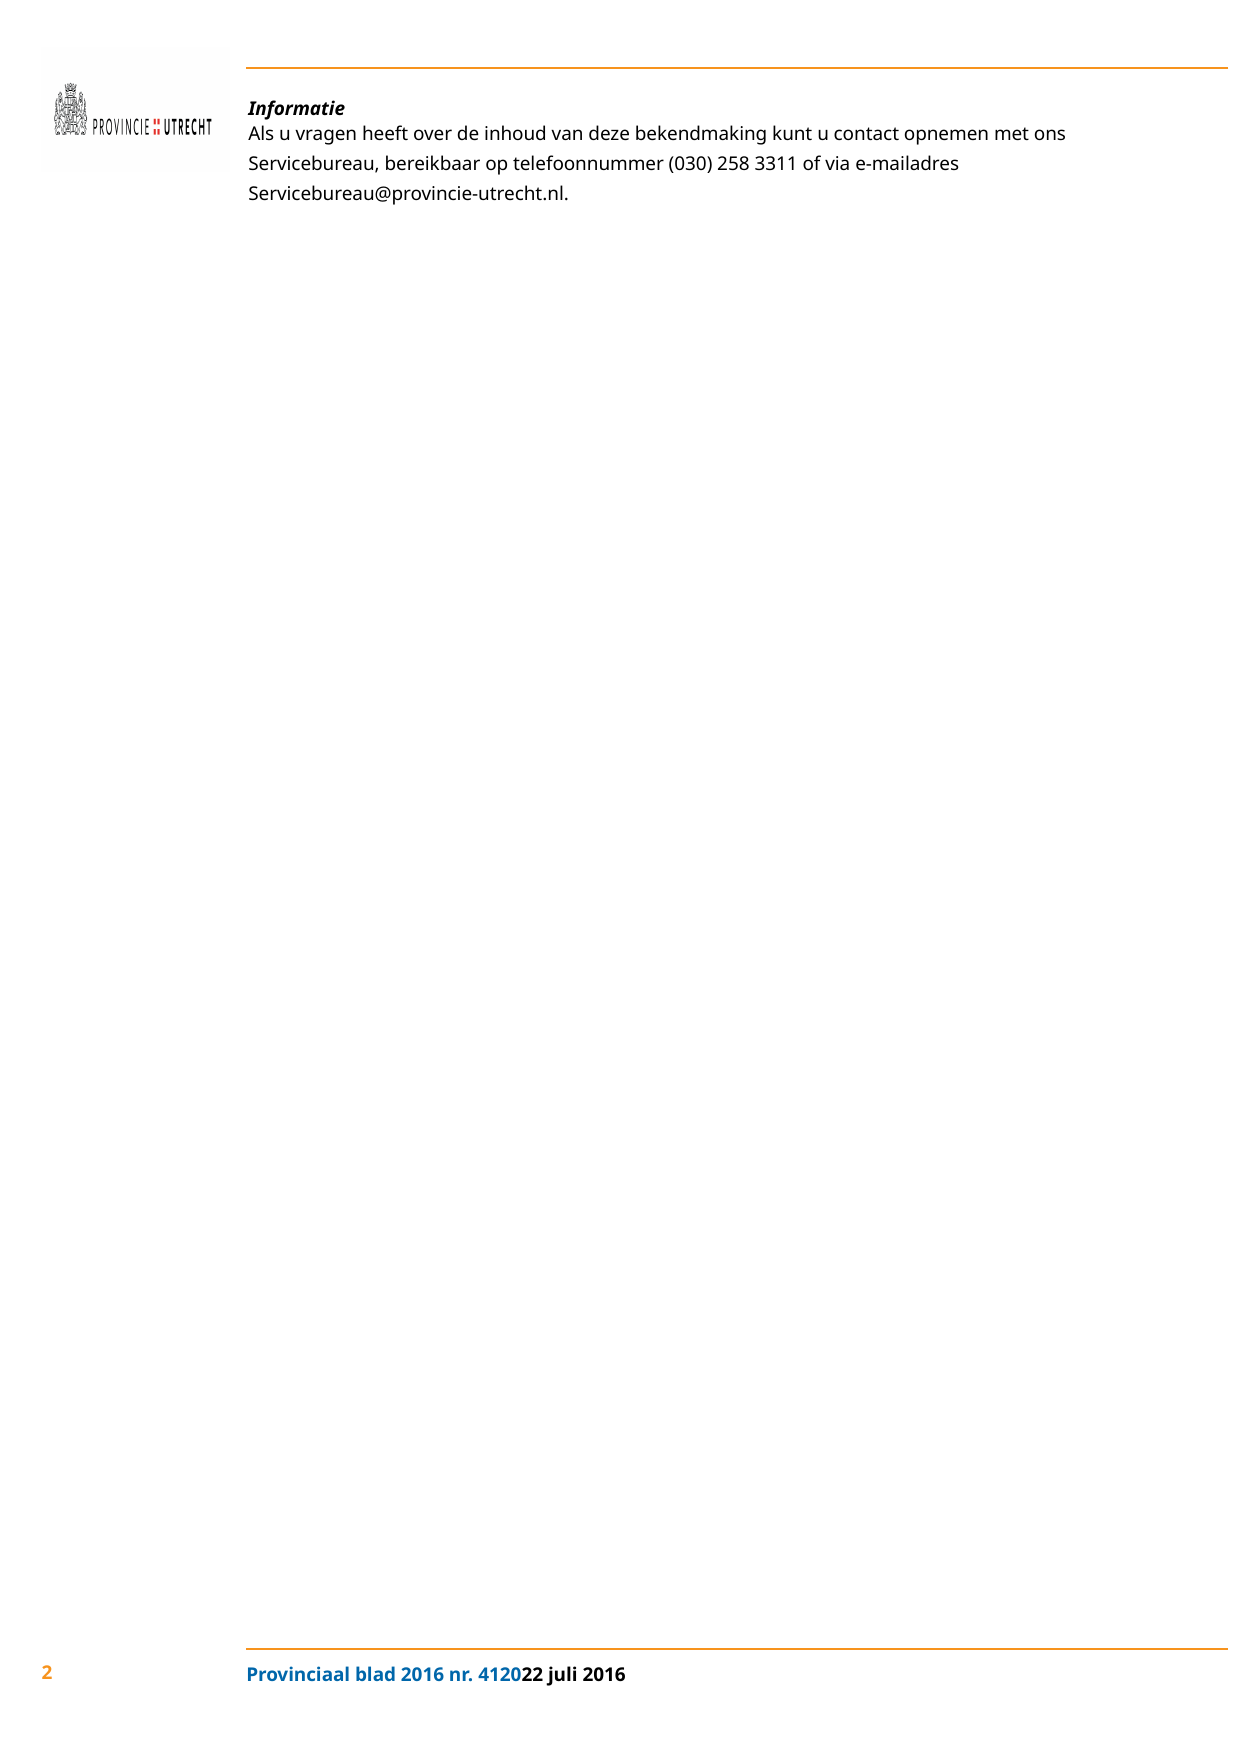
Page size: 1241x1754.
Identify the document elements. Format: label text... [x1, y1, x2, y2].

text Informatie [248, 95, 1152, 121]
picture [41, 47, 231, 172]
text Als u vragen heeft over de inhoud van deze bekendmaking kunt u contact opnemen met ons Servicebureau, bereikbaar op telefoonnummer (030) 258 3311 of via e-mailadres Servicebureau@provincie-utrecht.nl. [248, 121, 1152, 205]
